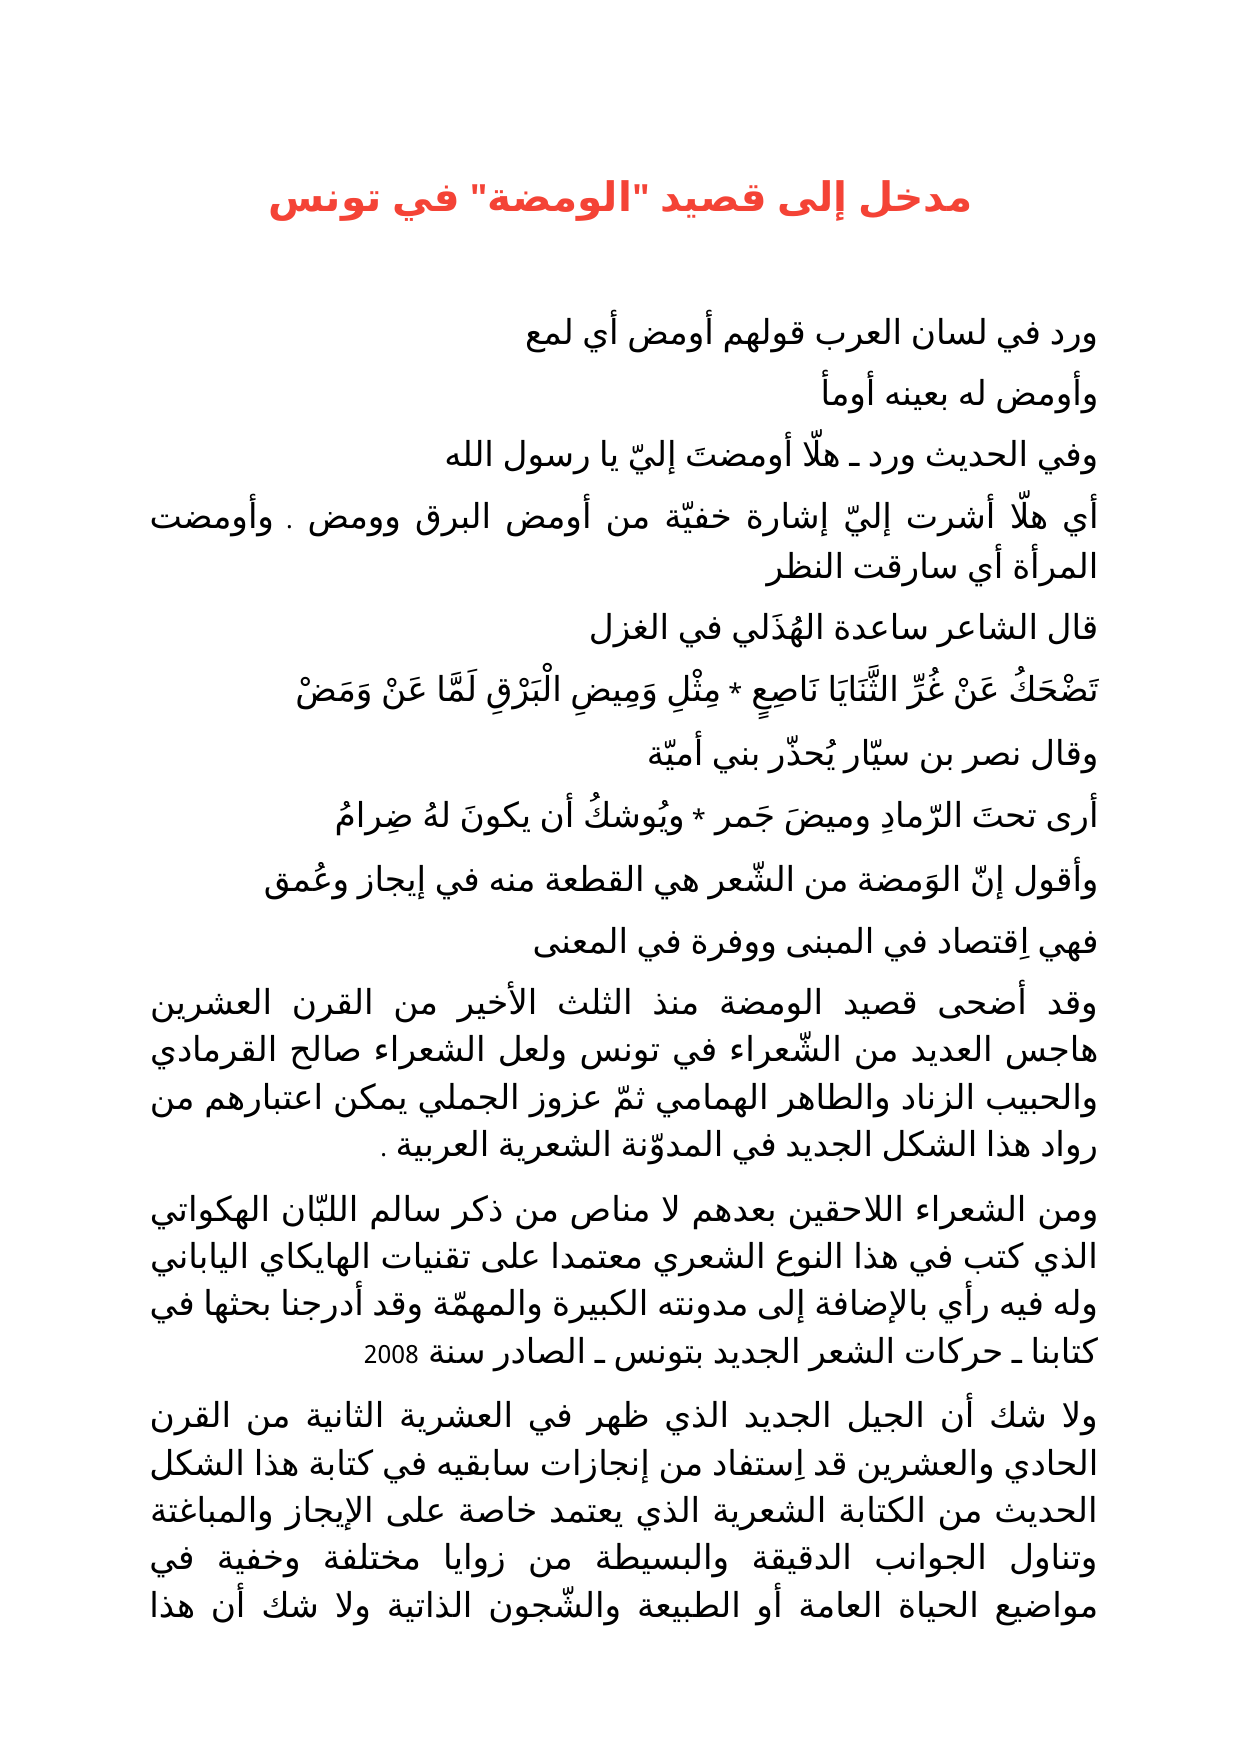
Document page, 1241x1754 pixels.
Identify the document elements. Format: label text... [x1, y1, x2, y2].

text قال الشاعر ساعدة الهُذَلي في الغزل [149, 607, 1099, 647]
text وفي الحديث ورد ـ هلّا أومضتَ إليّ يا رسول الله [149, 435, 1099, 474]
text فهي اِقتصاد في المبنى ووفرة في المعنى [149, 921, 1099, 961]
text وأقول إنّ الوَمضة من الشّعر هي القطعة منه في إيجاز وعُمق [149, 860, 1099, 899]
text ولا شك أن الجيل الجديد الذي ظهر في العشرية الثانية من القرن الحادي والعشرين قد اِستفاد من إنجازات سابقيه في كتابة هذا الشكل الحديث من الكتابة الشعرية الذي يعتمد خاصة على الإيجاز والمباغتة وتناول الجوانب الدقيقة والبسيطة من زوايا مختلفة وخفية في مواضيع الحياة العامة أو الطبيعة والشّجون الذاتية ولا شك أن هذا المنجز الشعري الجديد يحتاج إلى تناول من جوانب عديدة حيث أمسى يمثل جزءا كبيرا من المدوّنة الشعرية الحديثة [149, 1396, 1099, 1624]
text أي هلّا أشرت إليّ إشارة خفيّة من أومض البرق وومض . وأومضت المرأة أي سارقت النظر [149, 496, 1099, 586]
text وقال نصر بن سيّار يُحذّر بني أميّة [149, 734, 1099, 773]
text تَضْحَكُ عَنْ غُرِّ الثَّنَايَا نَاصِعٍ * مِثْلِ وَمِيضِ الْبَرْقِ لَمَّا عَنْ وَمَضْ [149, 669, 1099, 711]
text ومن الشعراء اللاحقين بعدهم لا مناص من ذكر سالم اللبّان الهكواتي الذي كتب في هذا النوع الشعري معتمدا على تقنيات الهايكاي الياباني وله فيه رأي بالإضافة إلى مدونته الكبيرة والمهمّة وقد أدرجنا بحثها في كتابنا ـ حركات الشعر الجديد بتونس ـ الصادر سنة 2008 [149, 1189, 1099, 1373]
text أرى تحتَ الرّمادِ وميضَ جَمر * ويُوشكُ أن يكونَ لهُ ضِرامُ [149, 795, 1099, 837]
text وأومض له بعينه أومأ [149, 373, 1099, 413]
text وقد أضحى قصيد الومضة منذ الثلث الأخير من القرن العشرين هاجس العديد من الشّعراء في تونس ولعل الشعراء صالح القرمادي والحبيب الزناد والطاهر الهمامي ثمّ عزوز الجملي يمكن اعتبارهم من رواد هذا الشكل الجديد في المدوّنة الشعرية العربية . [149, 982, 1099, 1167]
subtitle مدخل إلى قصيد "الومضة" في تونس [118, 168, 1122, 223]
text ورد في لسان العرب قولهم أومض أي لمع [149, 312, 1099, 351]
